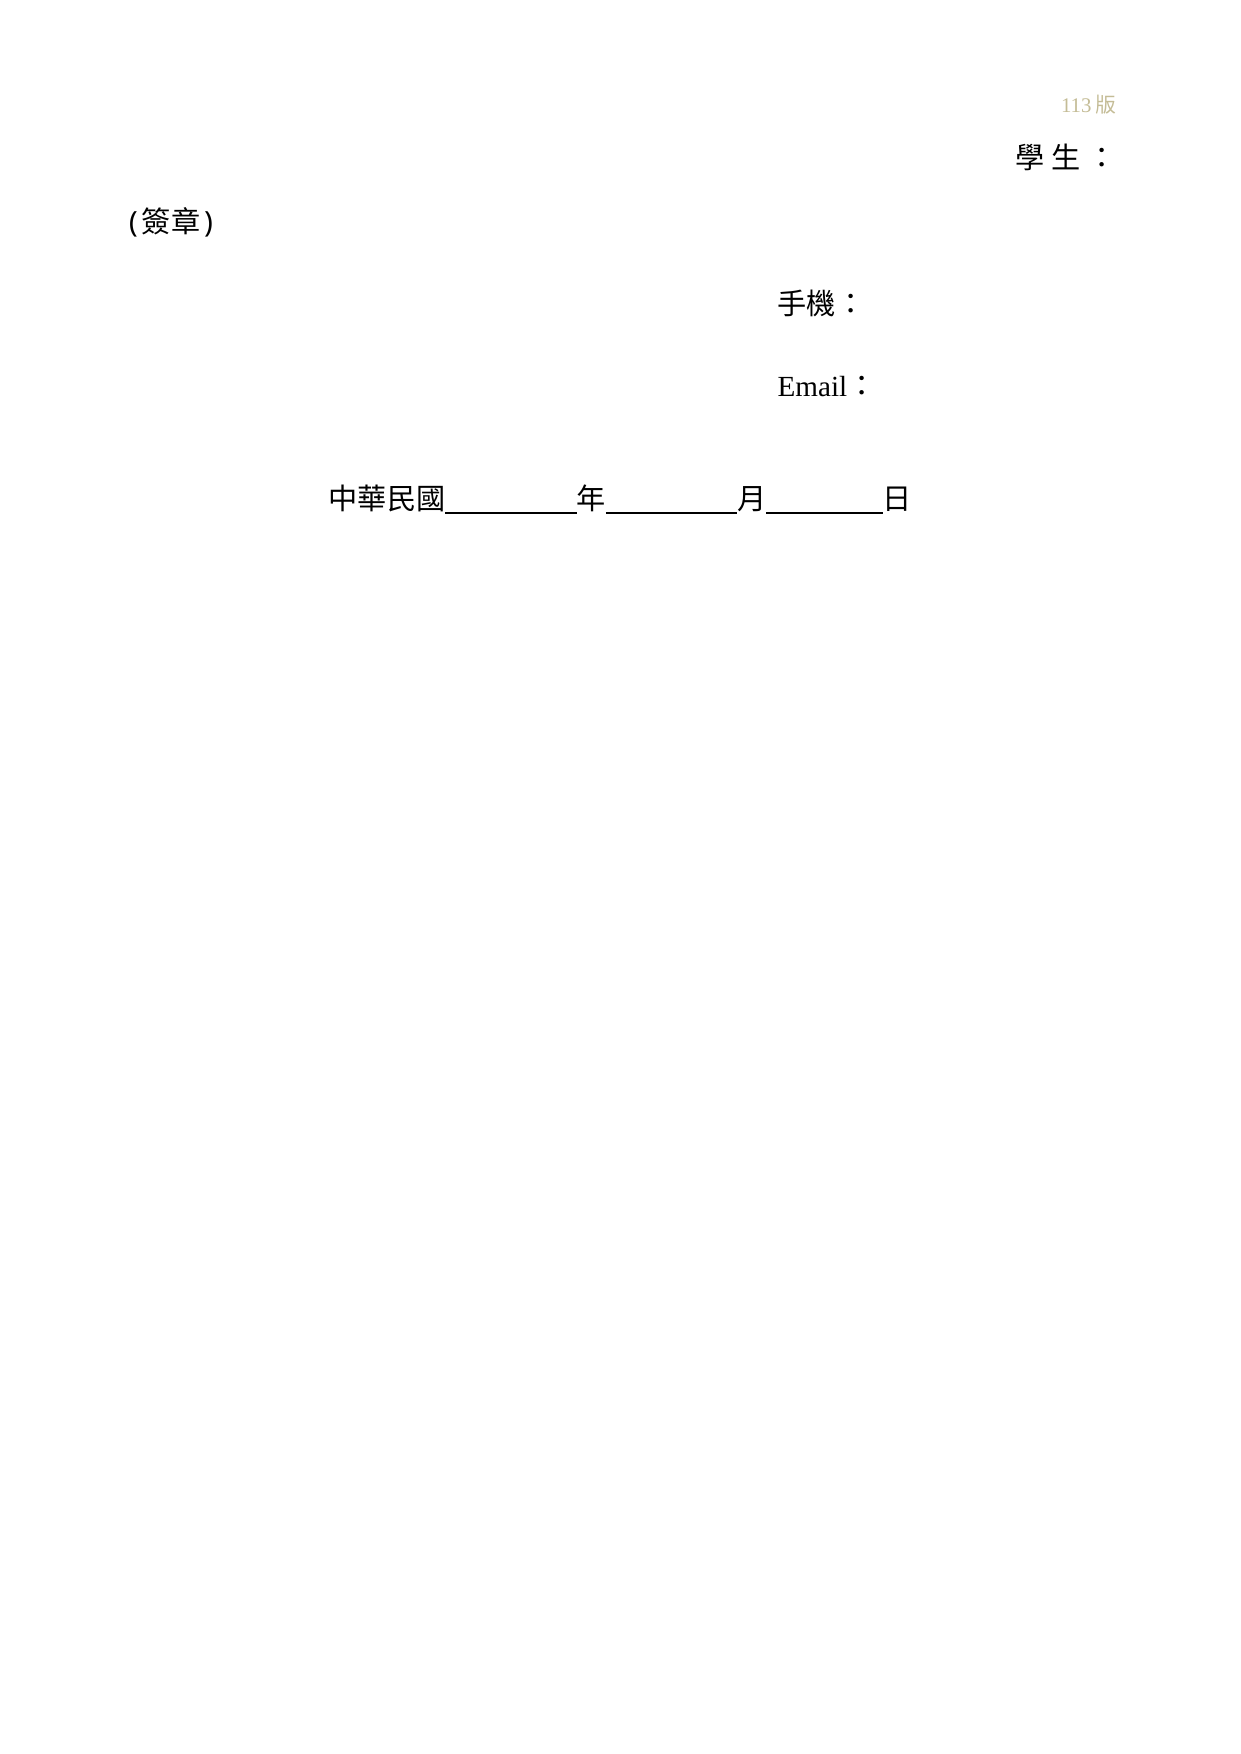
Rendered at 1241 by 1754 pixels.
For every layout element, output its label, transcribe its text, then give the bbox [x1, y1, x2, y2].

text Email： [124, 363, 1116, 405]
text 中華民國 年 月 日 [124, 475, 1116, 518]
text 學生： (簽章) [124, 135, 1116, 241]
text 手機： [124, 281, 1116, 323]
